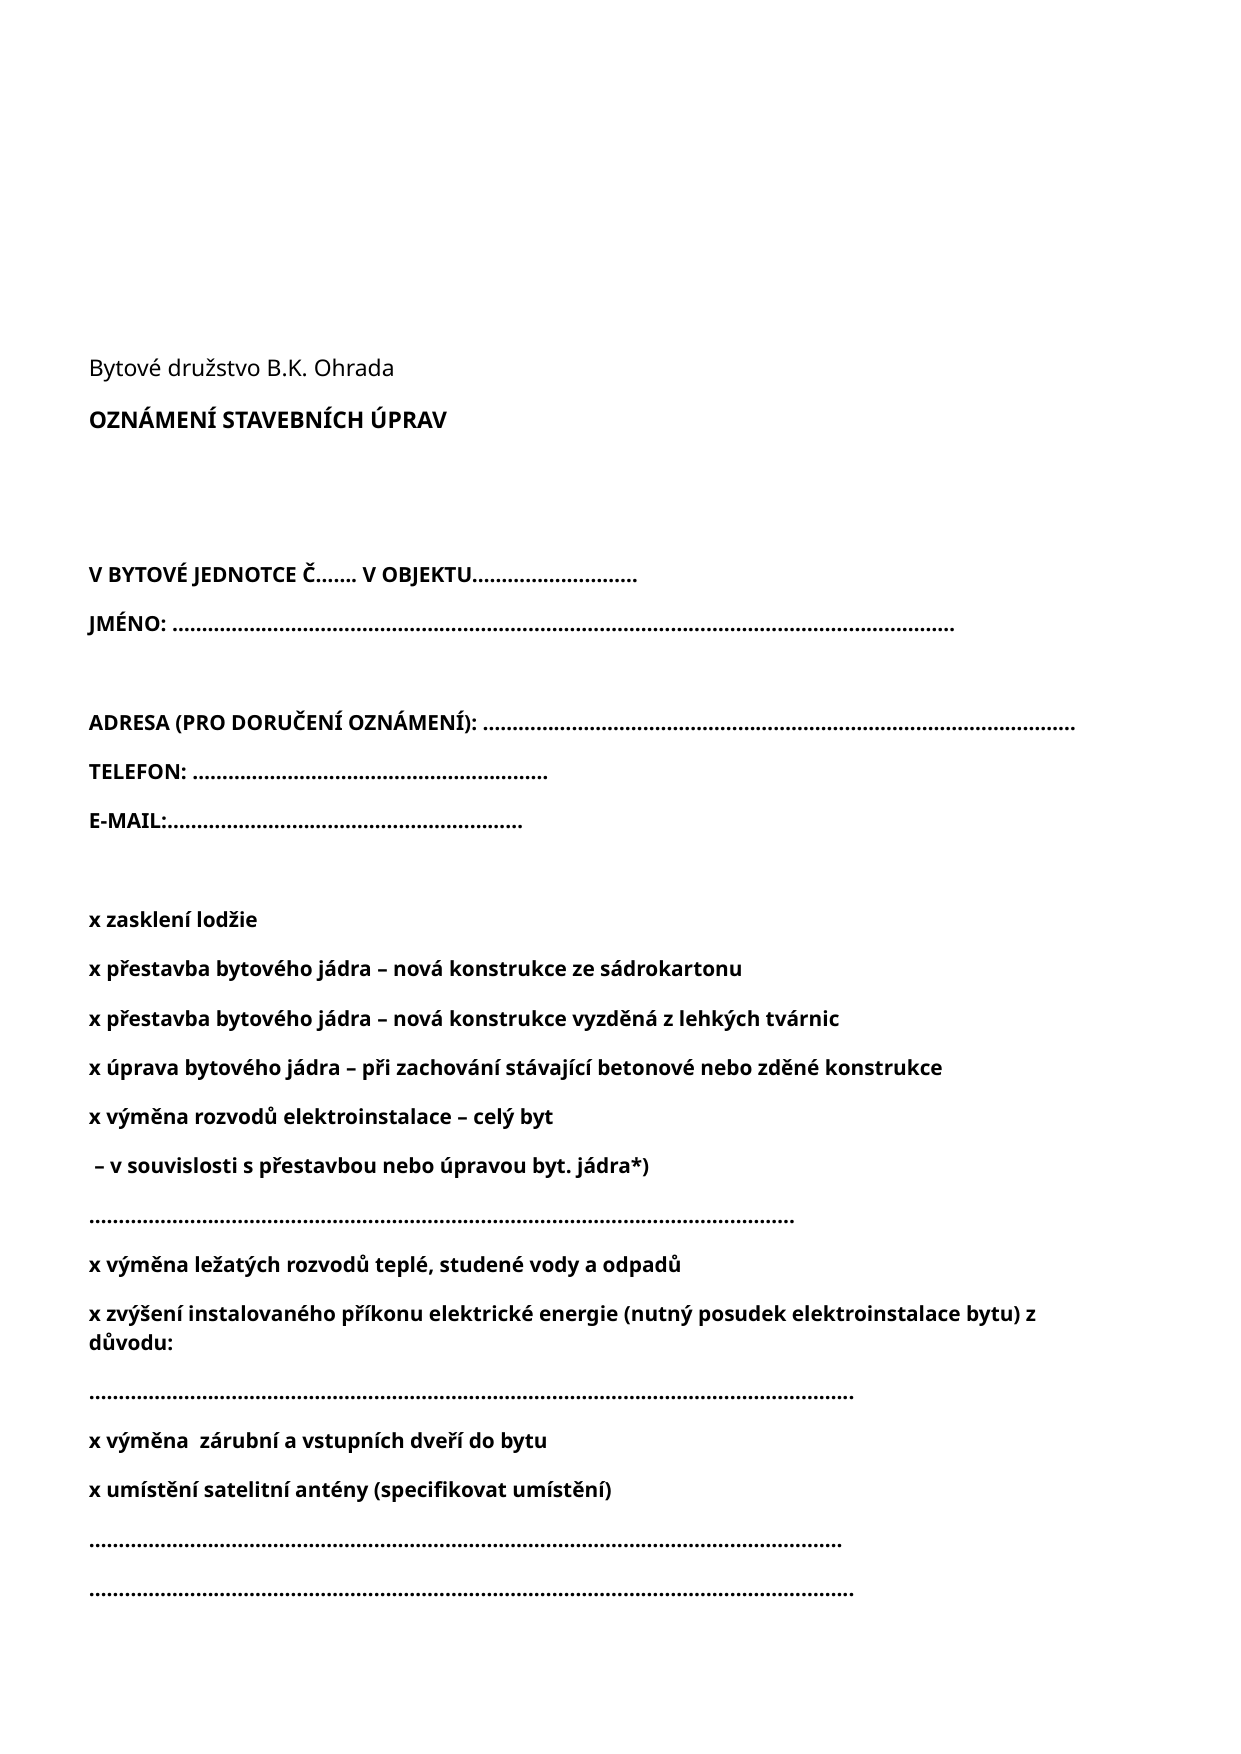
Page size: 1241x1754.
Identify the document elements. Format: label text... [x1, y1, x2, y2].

text x zvýšení instalovaného příkonu elektrické energie (nutný posudek elektroinstalace bytu) z důvodu: [89, 1299, 1092, 1356]
text x přestavba bytového jádra – nová konstrukce ze sádrokartonu [89, 954, 1092, 983]
text ………………………………………………………………………………………………………………... [89, 1377, 1092, 1405]
text x přestavba bytového jádra – nová konstrukce vyzděná z lehkých tvárnic [89, 1004, 1092, 1032]
text x výměna zárubní a vstupních dveří do bytu [89, 1426, 1092, 1455]
text Bytové družstvo B.K. Ohrada [89, 352, 1092, 383]
text x úprava bytového jádra – při zachování stávající betonové nebo zděné konstrukce [89, 1053, 1092, 1081]
text x umístění satelitní antény (specifikovat umístění) [89, 1476, 1092, 1504]
text ADRESA (PRO DORUČENÍ OZNÁMENÍ): ………………………….…………………………………………………………… [89, 708, 1092, 736]
text TELEFON: …………………………………………………… [89, 757, 1092, 786]
text x výměna rozvodů elektroinstalace – celý byt [89, 1102, 1092, 1131]
text ………………………………………………………………………………………………………………... [89, 1574, 1092, 1602]
text ………………………………………………………………………………………………………………. [89, 1525, 1092, 1553]
text – v souvislosti s přestavbou nebo úpravou byt. jádra*) [89, 1151, 1092, 1180]
text x výměna ležatých rozvodů teplé, studené vody a odpadů [89, 1250, 1092, 1278]
text ……………………………………………………………………………………………………….. [89, 1201, 1092, 1229]
text OZNÁMENÍ STAVEBNÍCH ÚPRAV [89, 404, 1092, 435]
text V BYTOVÉ JEDNOTCE Č……. V OBJEKTU…………….………… [89, 560, 1092, 589]
text x zasklení lodžie [89, 905, 1092, 933]
text JMÉNO: …………………………………………………………………………………………………………………… [89, 609, 1092, 638]
text E-MAIL:…………………………………………………… [89, 807, 1092, 835]
